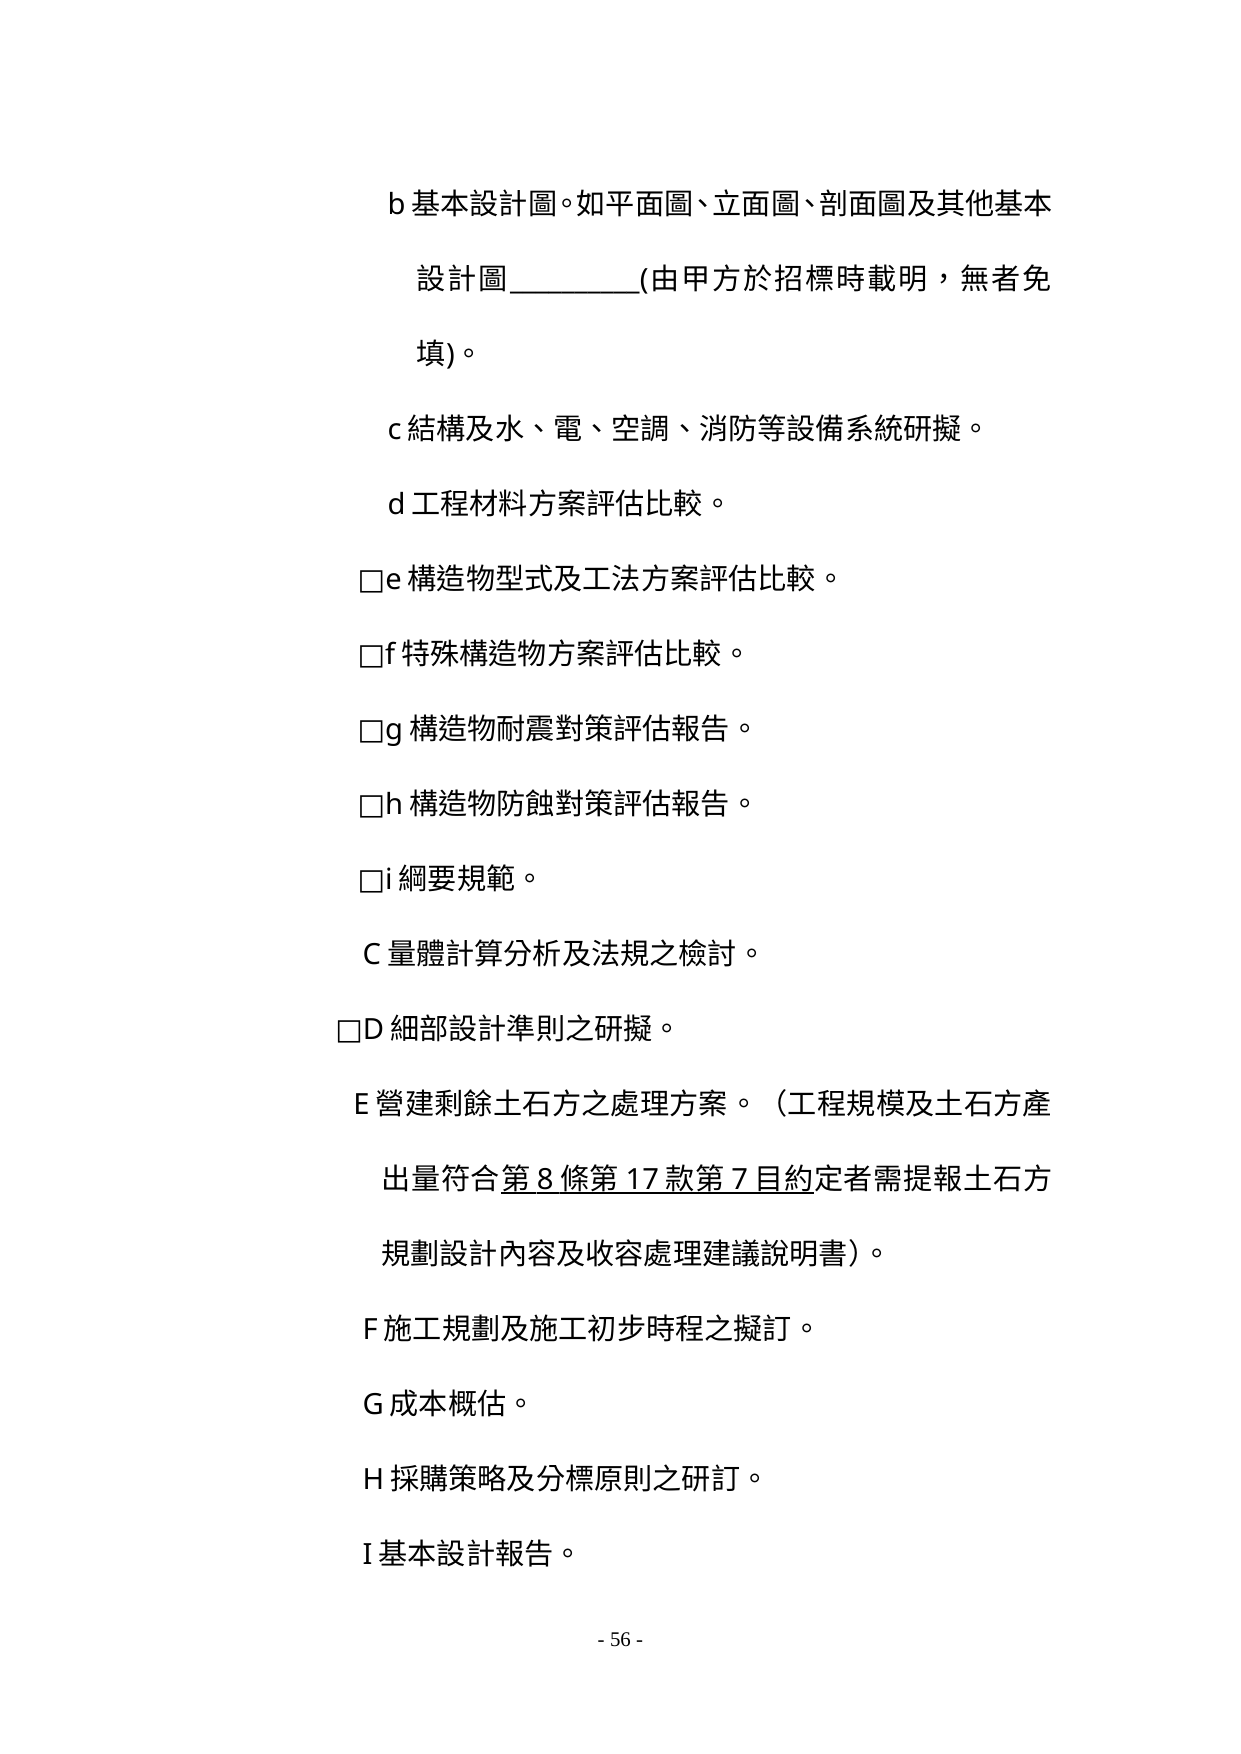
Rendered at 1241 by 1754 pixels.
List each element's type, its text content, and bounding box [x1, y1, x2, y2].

text □D細部設計準則之研擬。 [335, 989, 1053, 1064]
text H採購策略及分標原則之研訂。 [362, 1439, 1053, 1514]
text E營建剩餘土石方之處理方案。（工程規模及土石方產出量符合第8條第17款第7目約定者需提報土石方規劃設計內容及收容處理建議說明書）。 [337, 1064, 1053, 1289]
text □g構造物耐震對策評估報告。 [357, 689, 1053, 764]
text G成本概估。 [362, 1364, 1053, 1439]
text □i綱要規範。 [357, 839, 1053, 914]
text I基本設計報告。 [362, 1514, 1053, 1589]
text c結構及水、電、空調、消防等設備系統研擬。 [387, 389, 1053, 464]
text □f特殊構造物方案評估比較。 [357, 614, 1053, 689]
text □e構造物型式及工法方案評估比較。 [357, 539, 1053, 614]
text □h構造物防蝕對策評估報告。 [357, 764, 1053, 839]
text b基本設計圖。如平面圖、立面圖、剖面圖及其他基本設計圖__________(由甲方於招標時載明，無者免填)。 [387, 164, 1053, 389]
text F施工規劃及施工初步時程之擬訂。 [362, 1289, 1053, 1364]
text C量體計算分析及法規之檢討。 [362, 914, 1053, 989]
text d工程材料方案評估比較。 [387, 464, 1053, 539]
